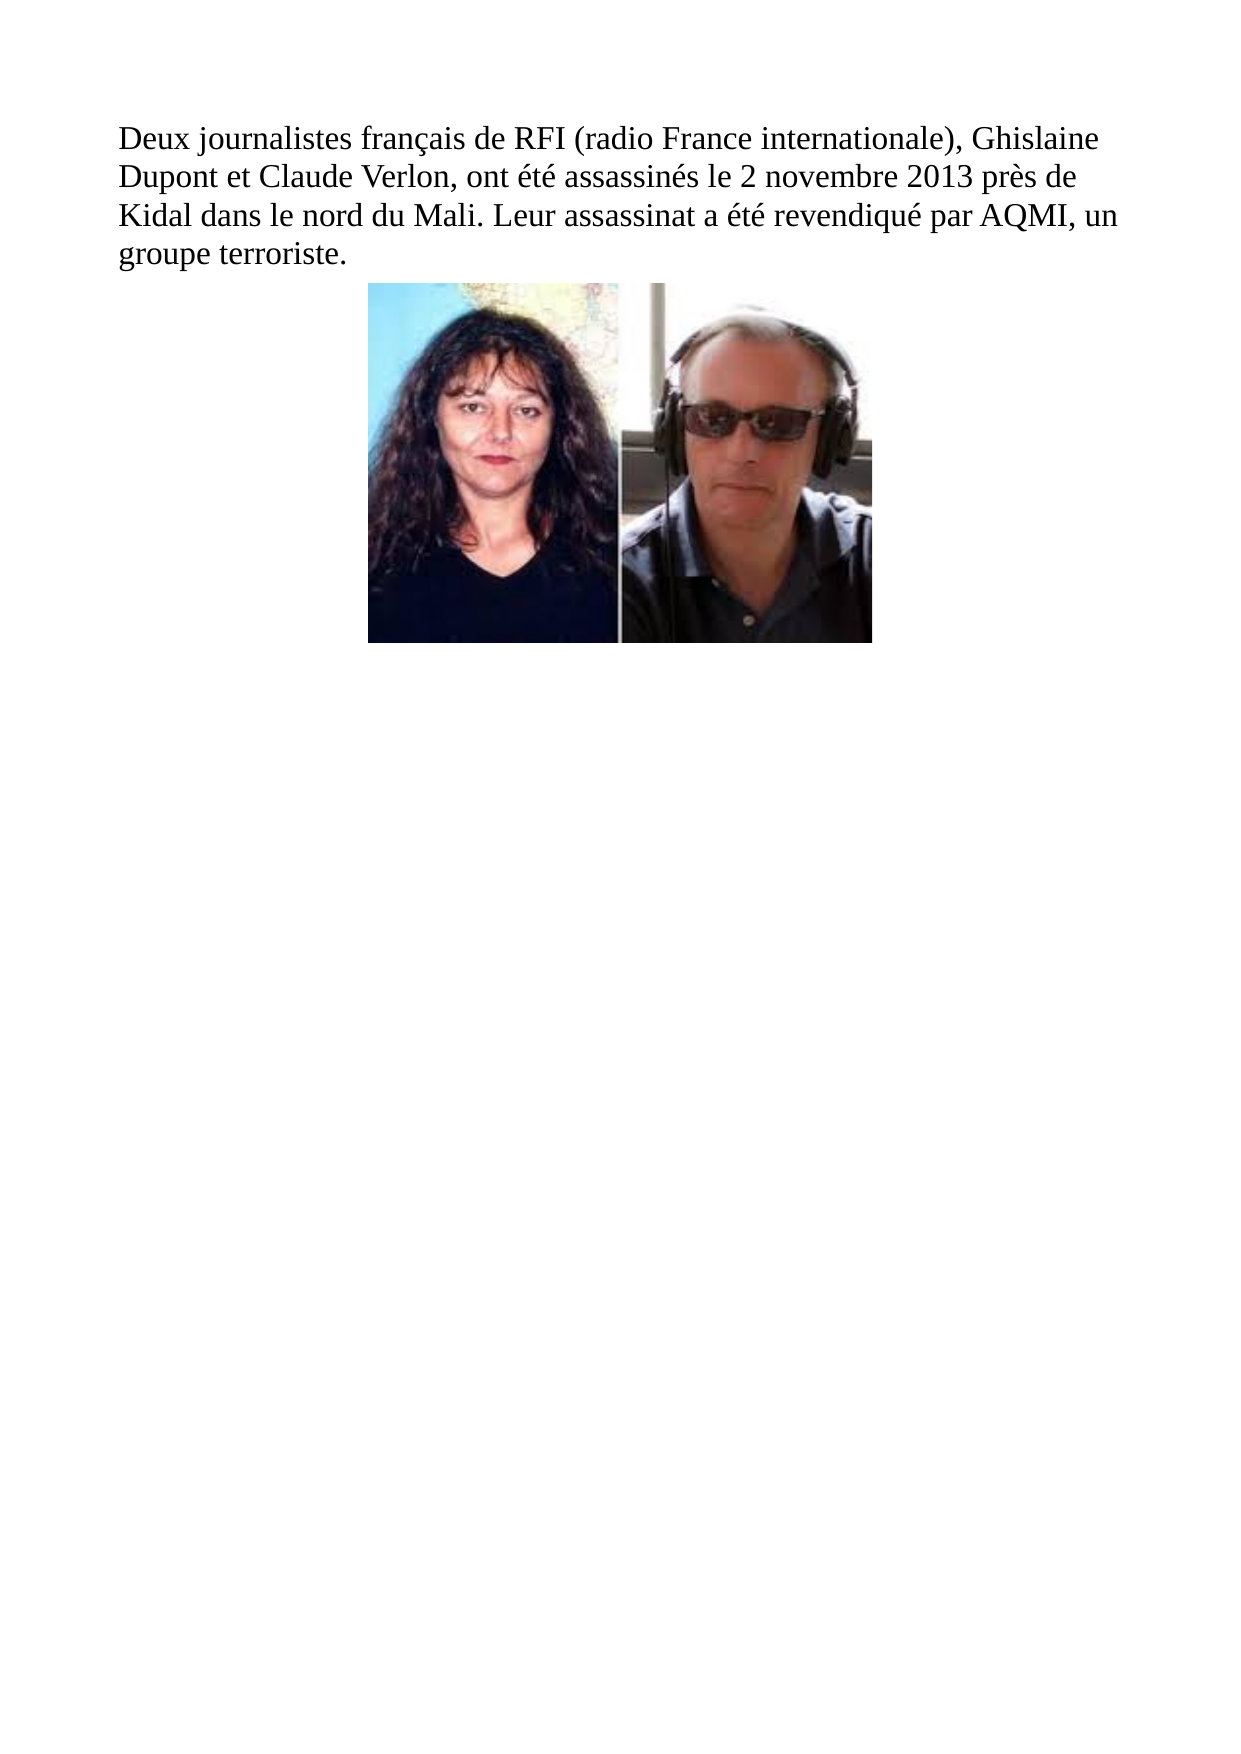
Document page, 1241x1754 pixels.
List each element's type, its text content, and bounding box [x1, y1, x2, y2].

text Deux journalistes français de RFI (radio France internationale), Ghislaine Dupont et Claude Verlon, ont été assassinés le 2 novembre 2013 près de Kidal dans le nord du Mali. Leur assassinat a été revendiqué par AQMI, un groupe terroriste. [118, 118, 1122, 271]
picture [368, 283, 873, 643]
